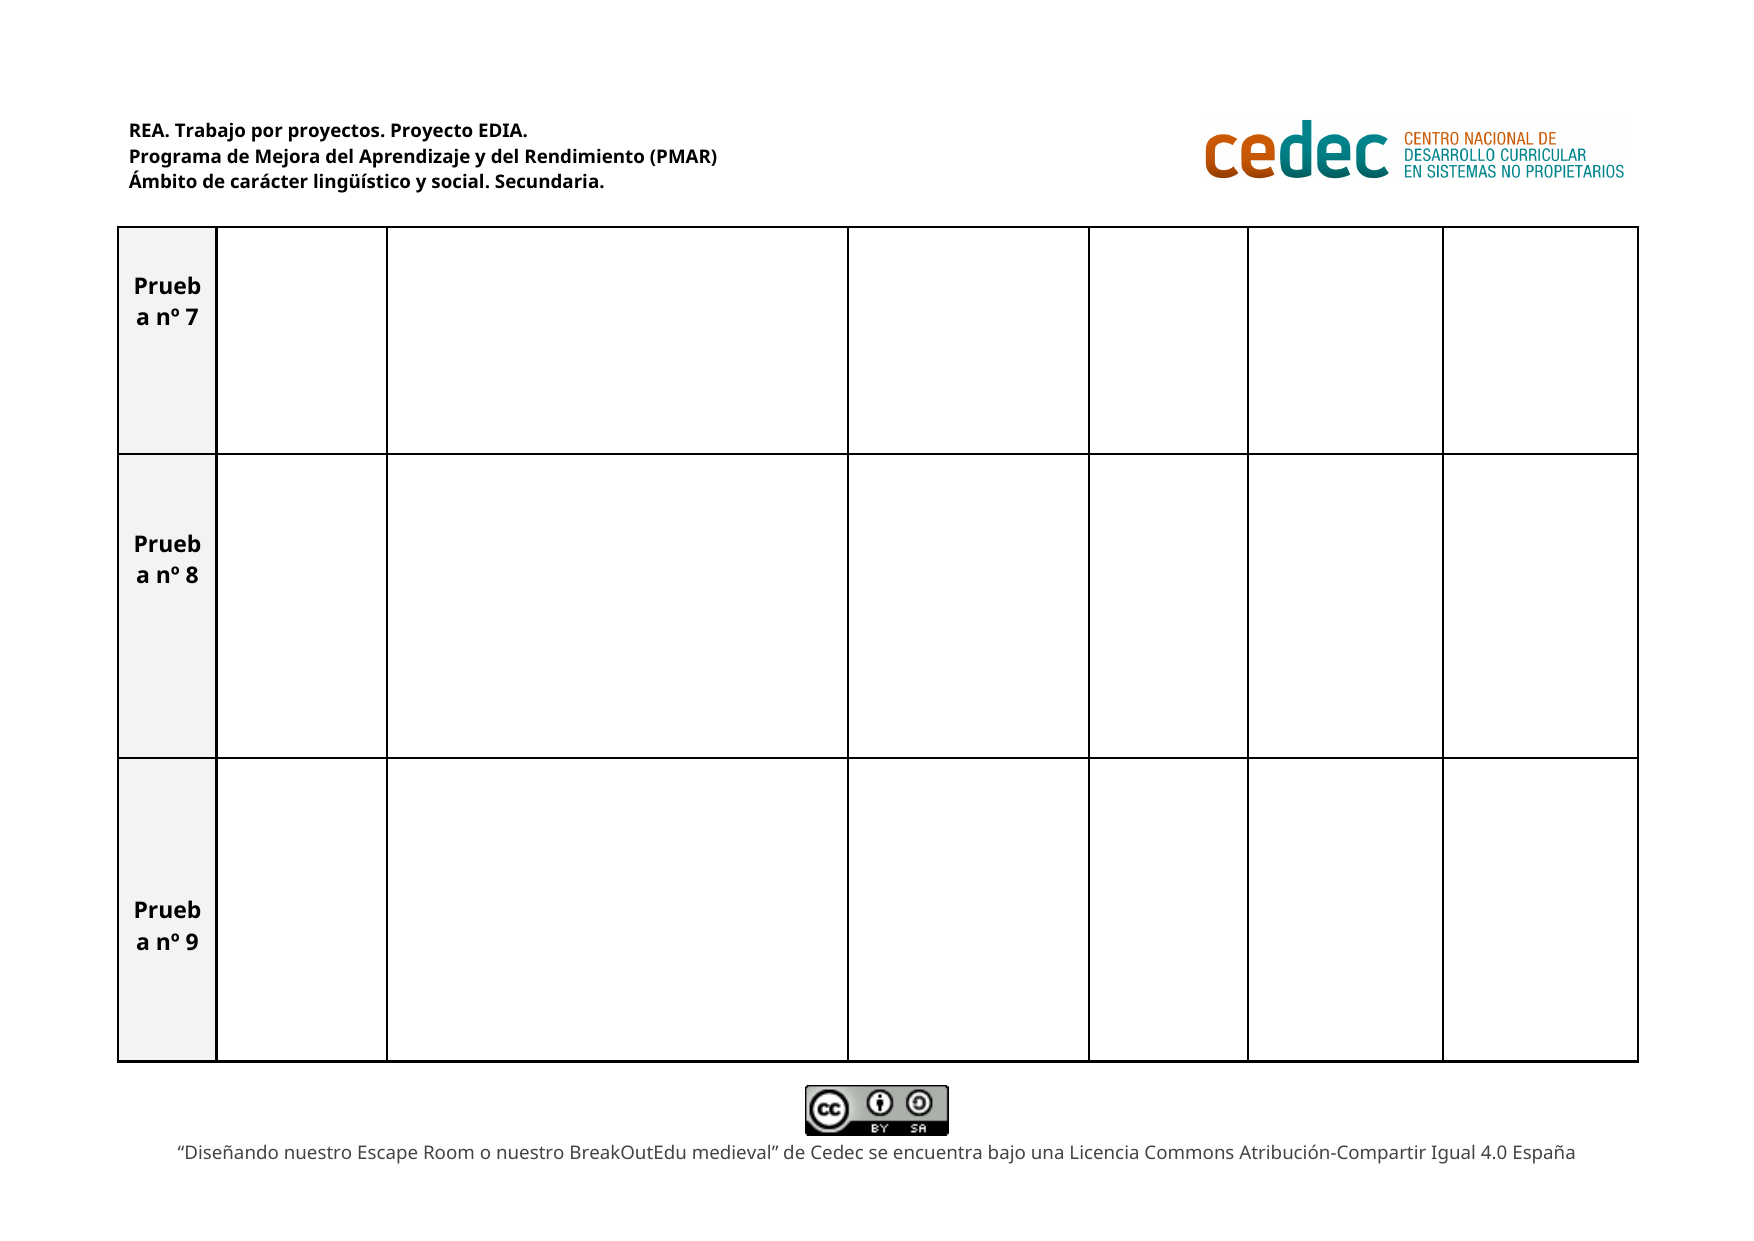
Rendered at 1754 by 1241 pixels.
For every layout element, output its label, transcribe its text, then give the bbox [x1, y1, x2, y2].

picture [805, 1085, 949, 1136]
table_cell [849, 455, 1088, 757]
table_cell [849, 228, 1088, 453]
table_cell [1249, 228, 1442, 453]
table_cell [1090, 759, 1247, 1060]
table_cell Prueba nº 9 [119, 759, 215, 1060]
table_cell [1444, 228, 1637, 453]
table_cell [218, 455, 386, 757]
table_cell [849, 759, 1088, 1060]
table_cell [1090, 455, 1247, 757]
table_cell [388, 455, 847, 757]
table_cell Prueba nº 8 [119, 455, 215, 757]
picture [1204, 117, 1626, 180]
table_cell [218, 759, 386, 1060]
table_cell [1090, 228, 1247, 453]
table_cell [1444, 759, 1637, 1060]
table_cell [1249, 759, 1442, 1060]
table_cell [1444, 455, 1637, 757]
table_cell Prueba nº 7 [119, 228, 215, 453]
table_cell [388, 759, 847, 1060]
table_cell [388, 228, 847, 453]
table_cell [218, 228, 386, 453]
table_cell [1249, 455, 1442, 757]
